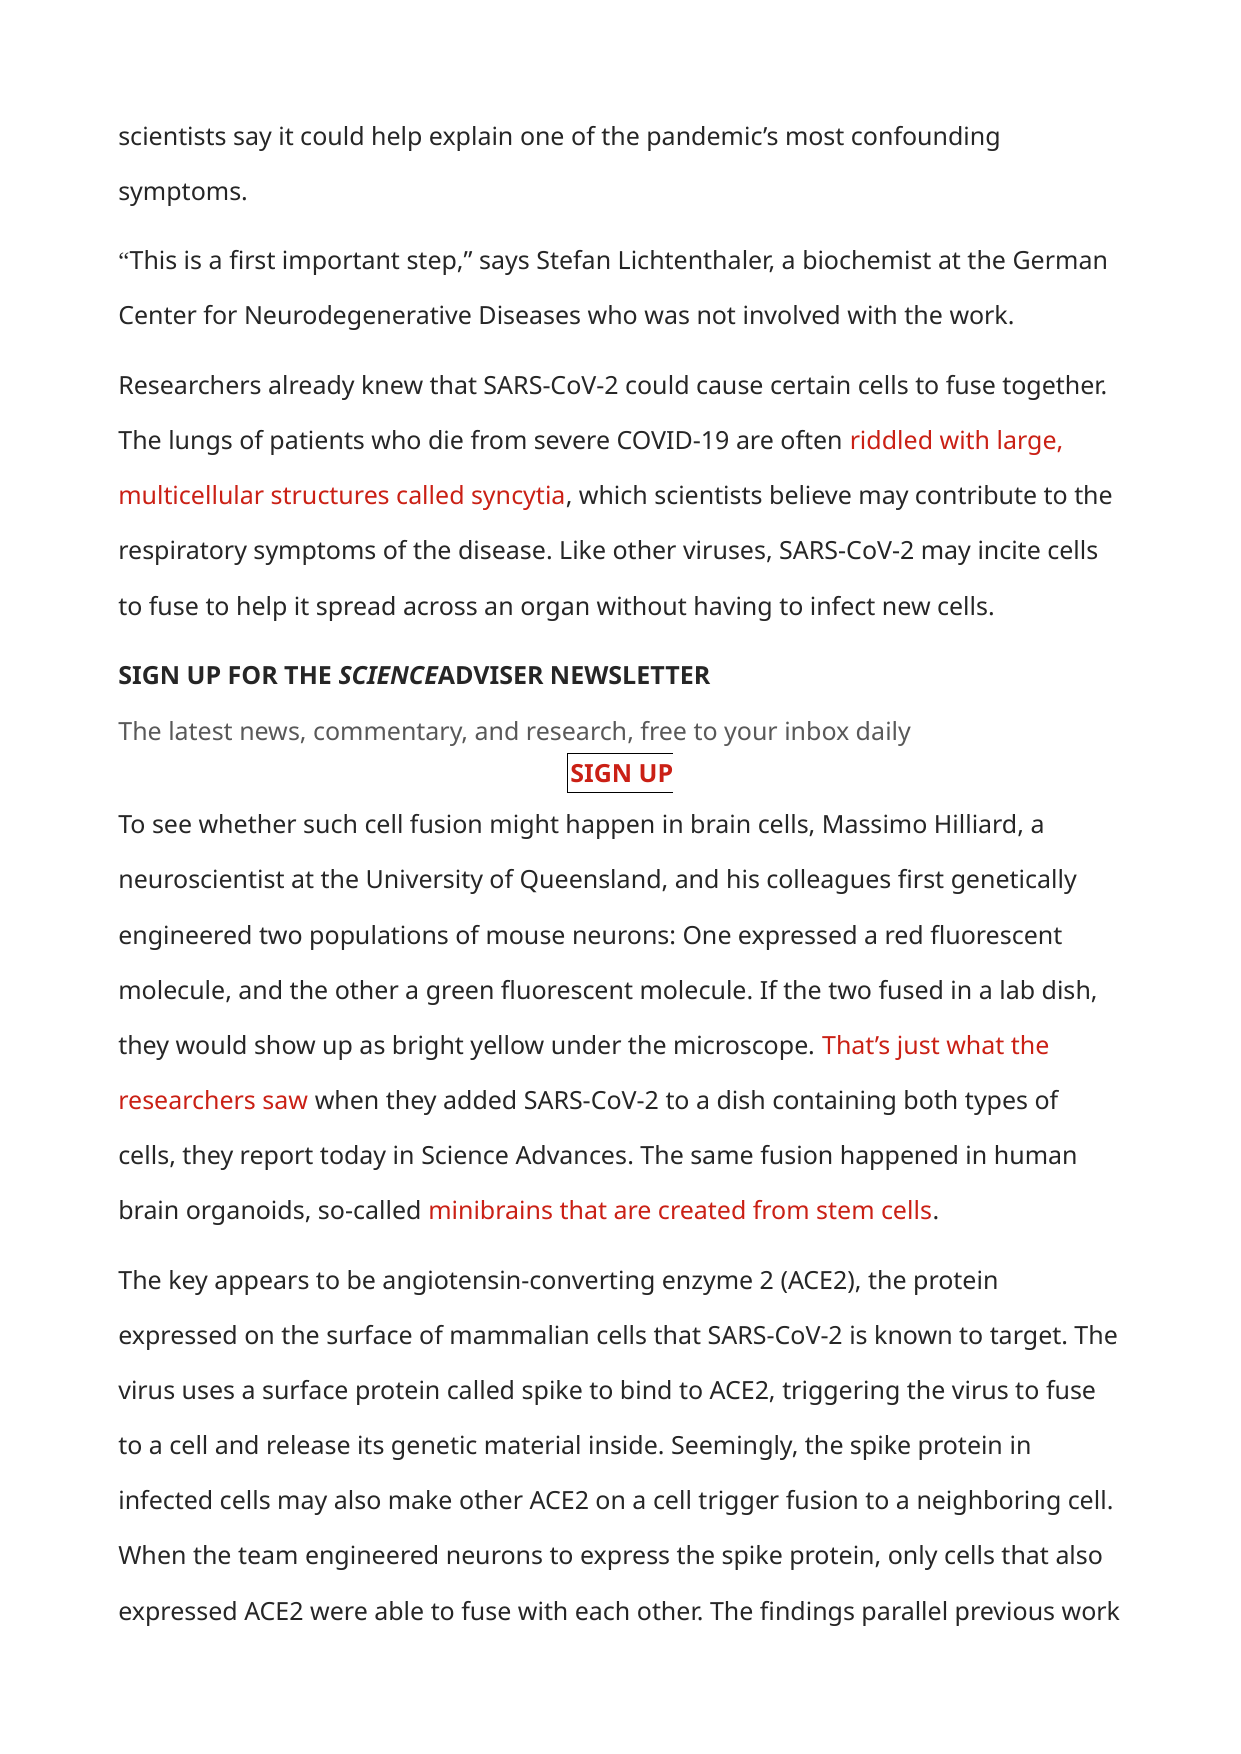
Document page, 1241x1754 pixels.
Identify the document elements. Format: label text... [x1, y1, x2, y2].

text “This is a first important step,” says Stefan Lichtenthaler, a biochemist at the German Center for Neurodegenerative Diseases who was not involved with the work. [118, 243, 1122, 332]
subtitle SIGN UP FOR THE SCIENCEADVISER NEWSLETTER [118, 658, 1122, 692]
text Researchers already knew that SARS-CoV-2 could cause certain cells to fuse together. The lungs of patients who die from severe COVID-19 are often riddled with large, multicellular structures called syncytia, which scientists believe may contribute to the respiratory symptoms of the disease. Like other viruses, SARS-CoV-2 may incite cells to fuse to help it spread across an organ without having to infect new cells. [118, 368, 1122, 622]
text SIGN UP [118, 752, 1122, 792]
text The key appears to be angiotensin-converting enzyme 2 (ACE2), the protein expressed on the surface of mammalian cells that SARS-CoV-2 is known to target. The virus uses a surface protein called spike to bind to ACE2, triggering the virus to fuse to a cell and release its genetic material inside. Seemingly, the spike protein in infected cells may also make other ACE2 on a cell trigger fusion to a neighboring cell. When the team engineered neurons to express the spike protein, only cells that also expressed ACE2 were able to fuse with each other. The findings parallel previous work [118, 1262, 1122, 1627]
text The latest news, commentary, and research, free to your inbox daily [118, 713, 1122, 747]
text To see whether such cell fusion might happen in brain cells, Massimo Hilliard, a neuroscientist at the University of Queensland, and his colleagues first genetically engineered two populations of mouse neurons: One expressed a red fluorescent molecule, and the other a green fluorescent molecule. If the two fused in a lab dish, they would show up as bright yellow under the microscope. That’s just what the researchers saw when they added SARS-CoV-2 to a dish containing both types of cells, they report today in Science Advances. The same fusion happened in human brain organoids, so-called minibrains that are created from stem cells. [118, 807, 1122, 1227]
text Of all of COVID-19’s symptoms, one of the most troubling is “brain fog.” Victims report headaches, trouble concentrating, and forgetfulness. Now, researchers have shown that SARS-CoV-2 can cause brain cells to fuse together, disrupting their communication. Although the study was only done in cells in a lab dish, some scientists say it could help explain one of the pandemic’s most confounding symptoms. [118, 118, 1122, 207]
